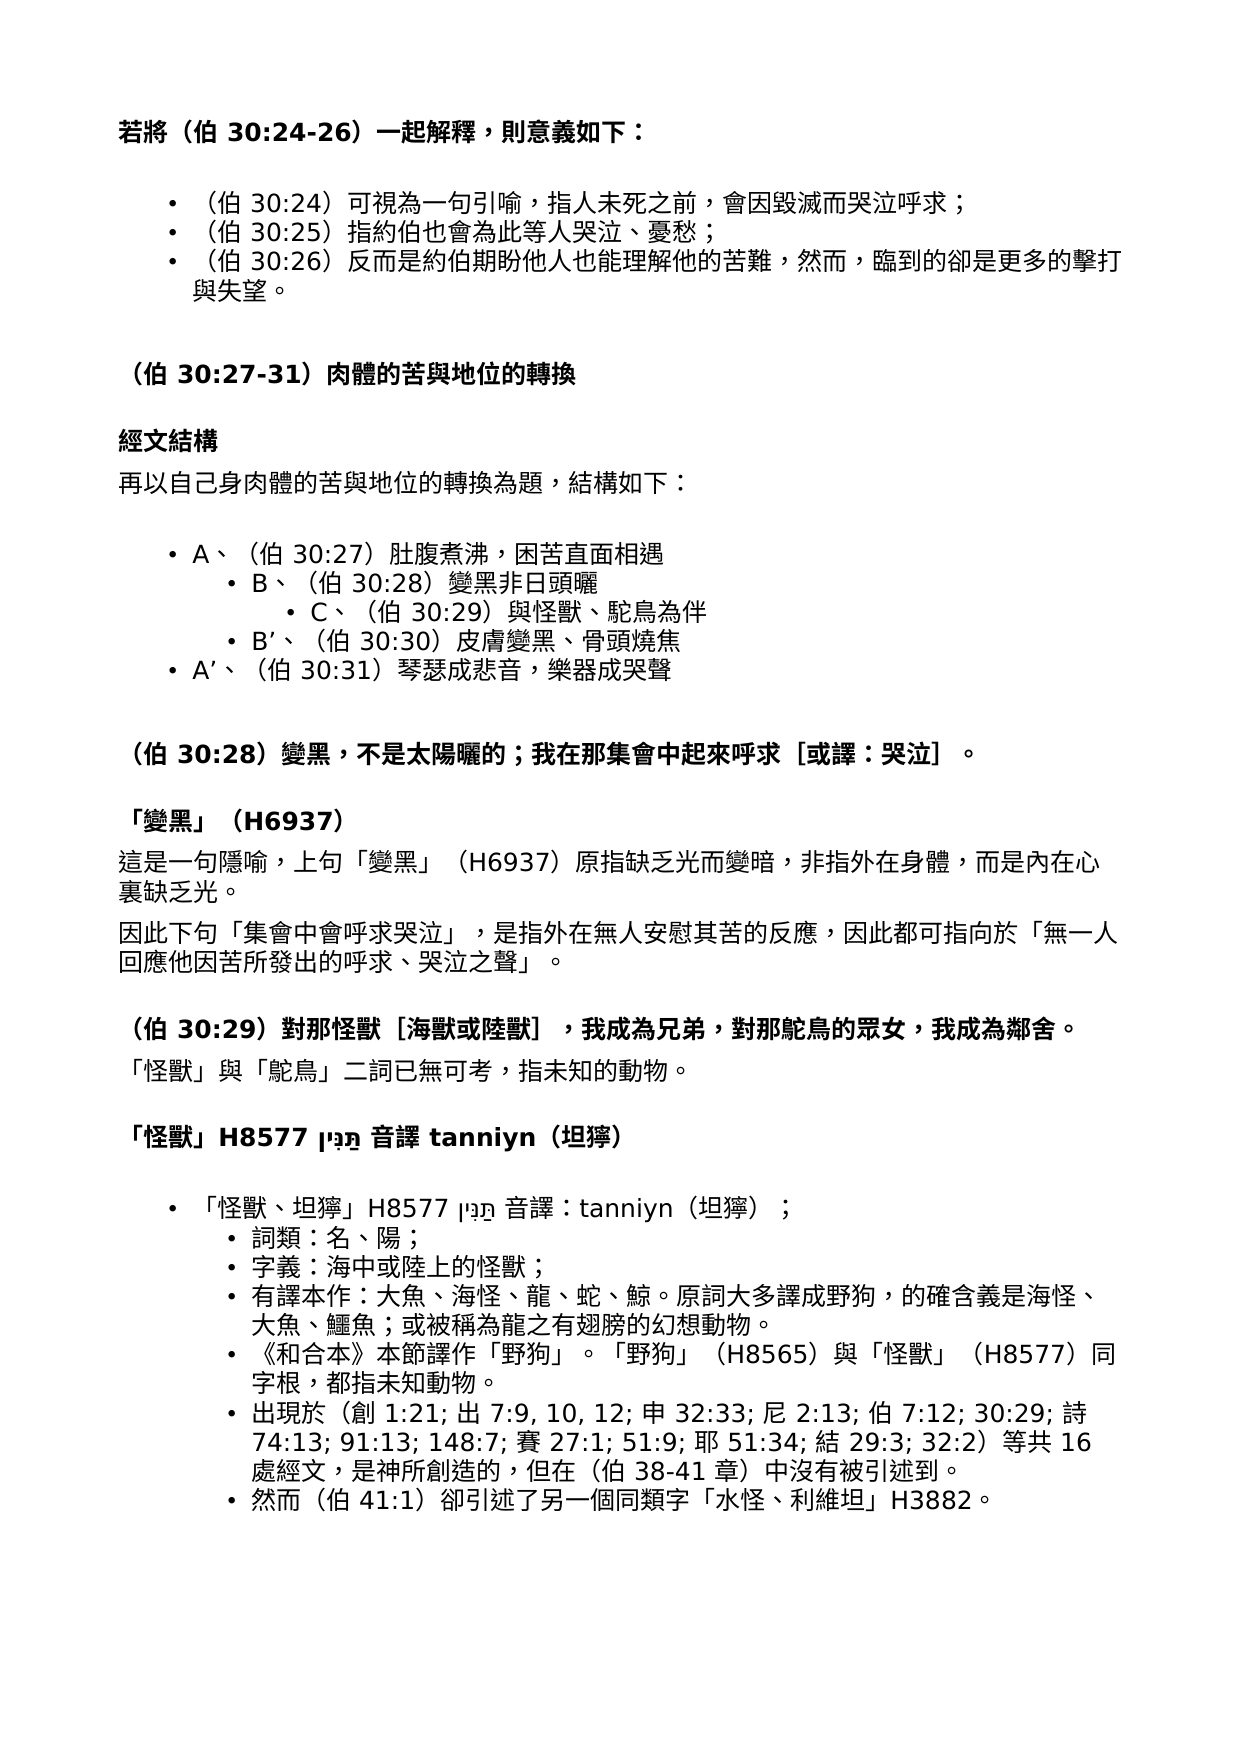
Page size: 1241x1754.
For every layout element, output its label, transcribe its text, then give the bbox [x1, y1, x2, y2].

subtitle 若將（伯 30:24-26）一起解釋，則意義如下： [118, 118, 1122, 147]
list A’、（伯 30:31）琴瑟成悲音，樂器成哭聲 [177, 657, 1122, 686]
subtitle 「變黑」（H6937） [118, 807, 1122, 836]
list 出現於（創 1:21; 出 7:9, 10, 12; 申 32:33; 尼 2:13; 伯 7:12; 30:29; 詩 74:13; 91:13; 148:7; 賽 27:1; 51:9; 耶 51:34; 結 29:3; 32:2）等共 16 處經文，是神所創造的，但在（伯 38-41 章）中沒有被引述到。 [236, 1399, 1122, 1486]
list 《和合本》本節譯作「野狗」。「野狗」（H8565）與「怪獸」（H8577）同字根，都指未知動物。 [236, 1341, 1122, 1399]
text 因此下句「集會中會呼求哭泣」，是指外在無人安慰其苦的反應，因此都可指向於「無一人回應他因苦所發出的呼求、哭泣之聲」。 [118, 919, 1122, 978]
text 這是一句隱喻，上句「變黑」（H6937）原指缺乏光而變暗，非指外在身體，而是內在心裏缺乏光。 [118, 848, 1122, 907]
list （伯 30:24）可視為一句引喻，指人未死之前，會因毀滅而哭泣呼求； [177, 189, 1122, 218]
list 然而（伯 41:1）卻引述了另一個同類字「水怪、利維坦」H3882。 [236, 1486, 1122, 1516]
subtitle 經文結構 [118, 427, 1122, 456]
text 再以自己身肉體的苦與地位的轉換為題，結構如下： [118, 469, 1122, 498]
subtitle （伯 30:27-31）肉體的苦與地位的轉換 [118, 360, 1122, 389]
list C、（伯 30:29）與怪獸、駝鳥為伴 [295, 598, 1122, 627]
list B、（伯 30:28）變黑非日頭曬 [236, 569, 1122, 598]
subtitle （伯 30:28）變黑，不是太陽曬的；我在那集會中起來呼求［或譯：哭泣］。 [118, 740, 1122, 769]
list A、（伯 30:27）肚腹煮沸，困苦直面相遇 [177, 540, 1122, 569]
list 「怪獸、坦獰」H8577 תַּנִּין 音譯：tanniyn（坦獰）； [177, 1195, 1122, 1224]
list B’、（伯 30:30）皮膚變黑、骨頭燒焦 [236, 627, 1122, 657]
list （伯 30:26）反而是約伯期盼他人也能理解他的苦難，然而，臨到的卻是更多的擊打與失望。 [177, 248, 1122, 306]
list （伯 30:25）指約伯也會為此等人哭泣、憂愁； [177, 218, 1122, 248]
list 詞類：名、陽； [236, 1224, 1122, 1253]
list 字義：海中或陸上的怪獸； [236, 1253, 1122, 1282]
subtitle 「怪獸」H8577 תַּנִּין 音譯 tanniyn（坦獰） [118, 1123, 1122, 1153]
list 有譯本作：大魚、海怪、龍、蛇、鯨。原詞大多譯成野狗，的確含義是海怪、大魚、鱷魚；或被稱為龍之有翅膀的幻想動物。 [236, 1282, 1122, 1341]
subtitle （伯 30:29）對那怪獸［海獸或陸獸］，我成為兄弟，對那鴕鳥的眾女，我成為鄰舍。 [118, 1015, 1122, 1044]
text 「怪獸」與「鴕鳥」二詞已無可考，指未知的動物。 [118, 1057, 1122, 1086]
